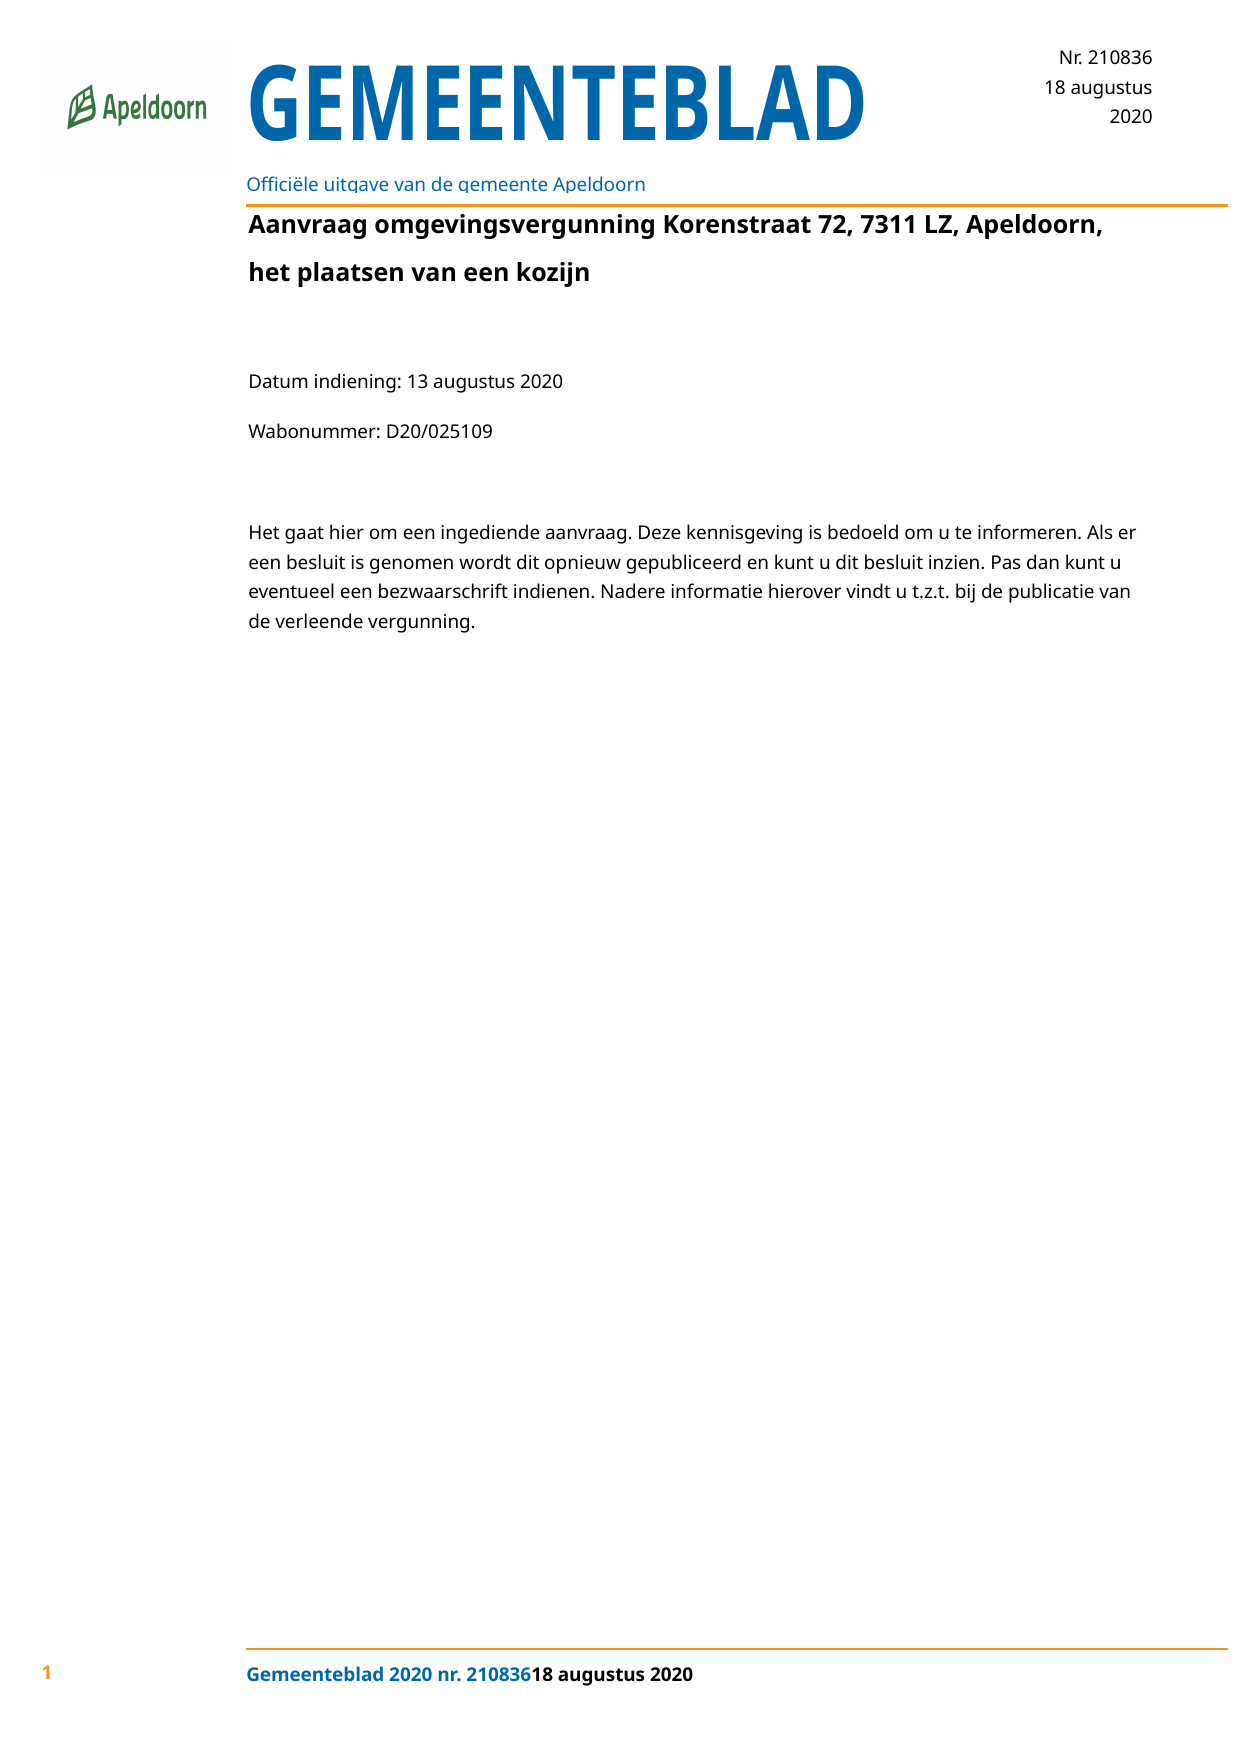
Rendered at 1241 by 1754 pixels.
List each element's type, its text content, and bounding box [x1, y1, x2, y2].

text Aanvraag omgevingsvergunning Korenstraat 72, 7311 LZ, Apeldoorn, het plaatsen van een kozijn [248, 207, 1152, 288]
text Wabonummer: D20/025109 [248, 419, 1152, 444]
text Datum indiening: 13 augustus 2020 [248, 368, 1152, 394]
picture [41, 47, 231, 172]
text Het gaat hier om een ingediende aanvraag. Deze kennisgeving is bedoeld om u te informeren. Als er een besluit is genomen wordt dit opnieuw gepubliceerd en kunt u dit besluit inzien. Pas dan kunt u eventueel een bezwaarschrift indienen. Nadere informatie hierover vindt u t.z.t. bij de publicatie van de verleende vergunning. [248, 519, 1152, 634]
